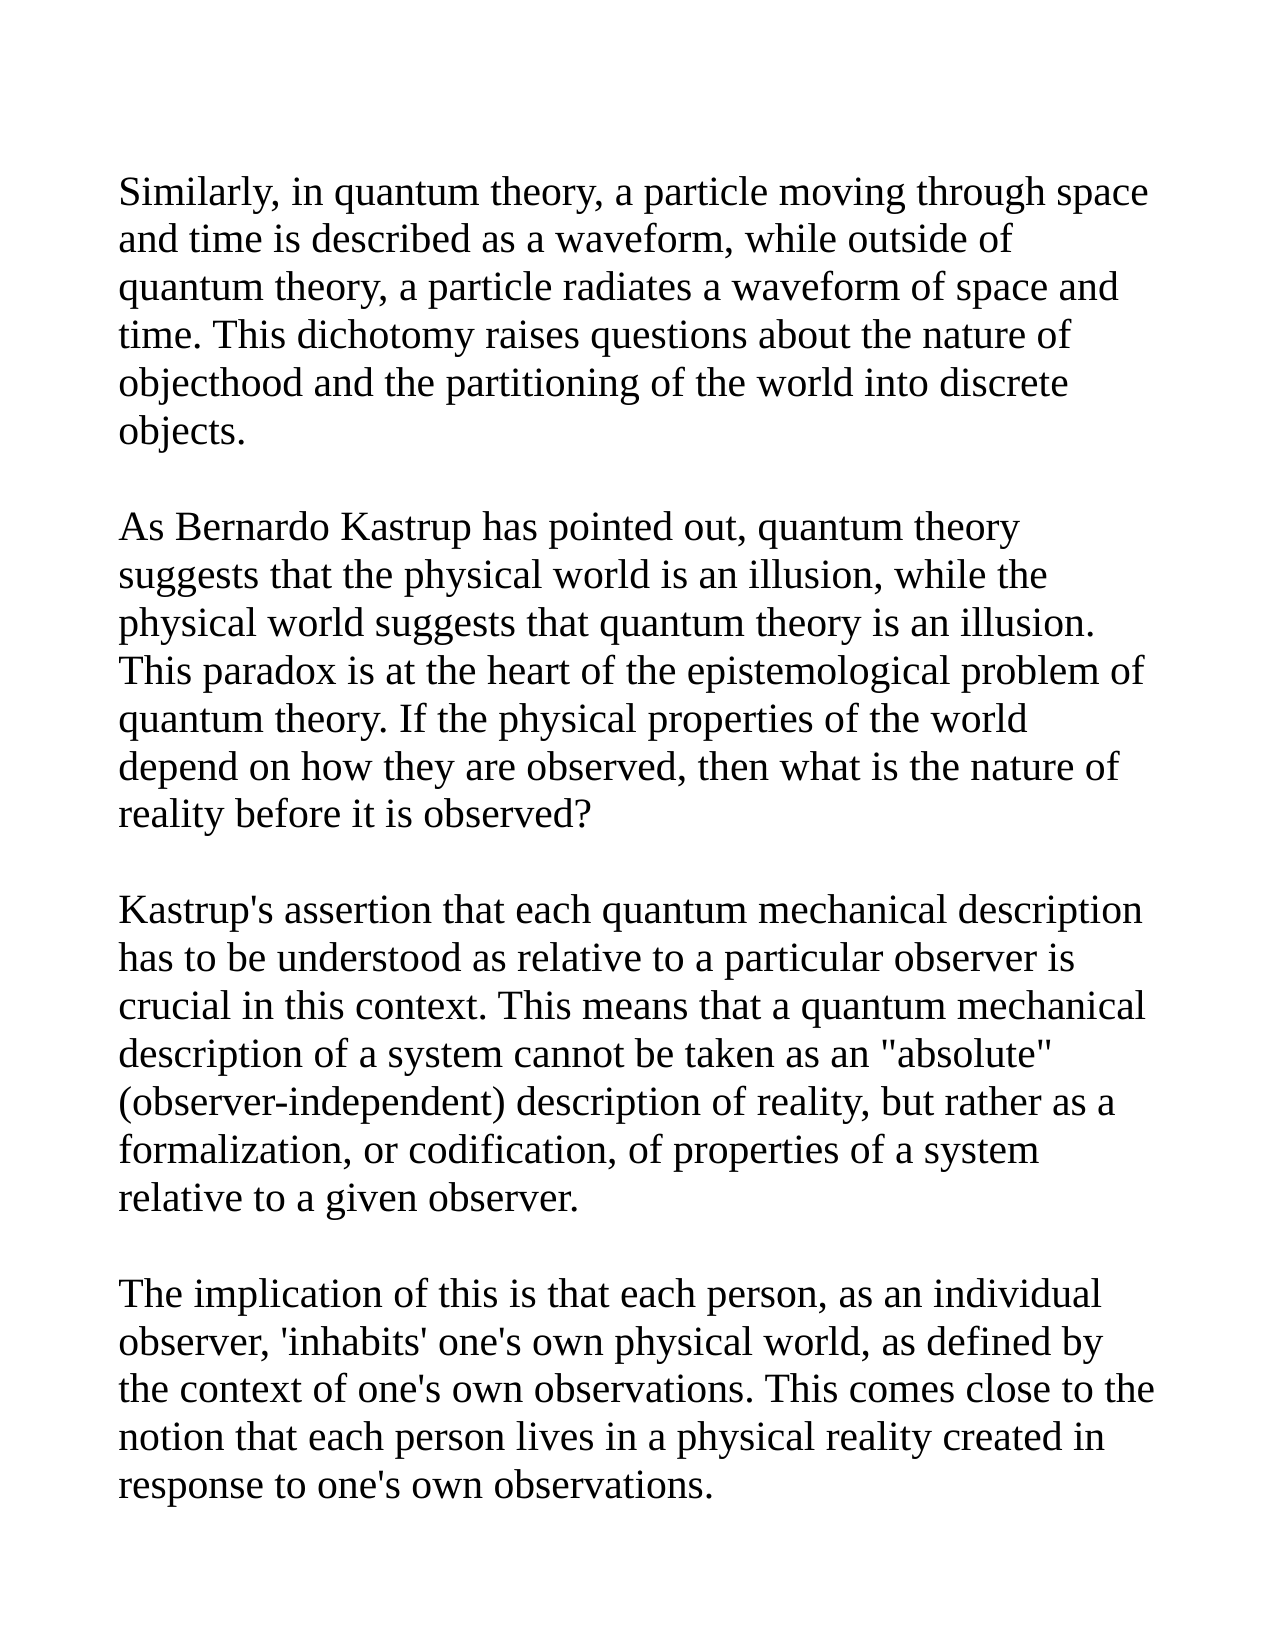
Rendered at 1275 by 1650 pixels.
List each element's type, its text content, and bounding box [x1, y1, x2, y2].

text The implication of this is that each person, as an individual observer, 'inhabits' one's own physical world, as defined by the context of one's own observations. This comes close to the notion that each person lives in a physical reality created in response to one's own observations. [118, 1268, 1157, 1508]
text Similarly, in quantum theory, a particle moving through space and time is described as a waveform, while outside of quantum theory, a particle radiates a waveform of space and time. This dichotomy raises questions about the nature of objecthood and the partitioning of the world into discrete objects. [118, 166, 1157, 453]
text As Bernardo Kastrup has pointed out, quantum theory suggests that the physical world is an illusion, while the physical world suggests that quantum theory is an illusion. This paradox is at the heart of the epistemological problem of quantum theory. If the physical properties of the world depend on how they are observed, then what is the nature of reality before it is observed? [118, 501, 1157, 837]
text Kastrup's assertion that each quantum mechanical description has to be understood as relative to a particular observer is crucial in this context. This means that a quantum mechanical description of a system cannot be taken as an "absolute" (observer-independent) description of reality, but rather as a formalization, or codification, of properties of a system relative to a given observer. [118, 885, 1157, 1220]
